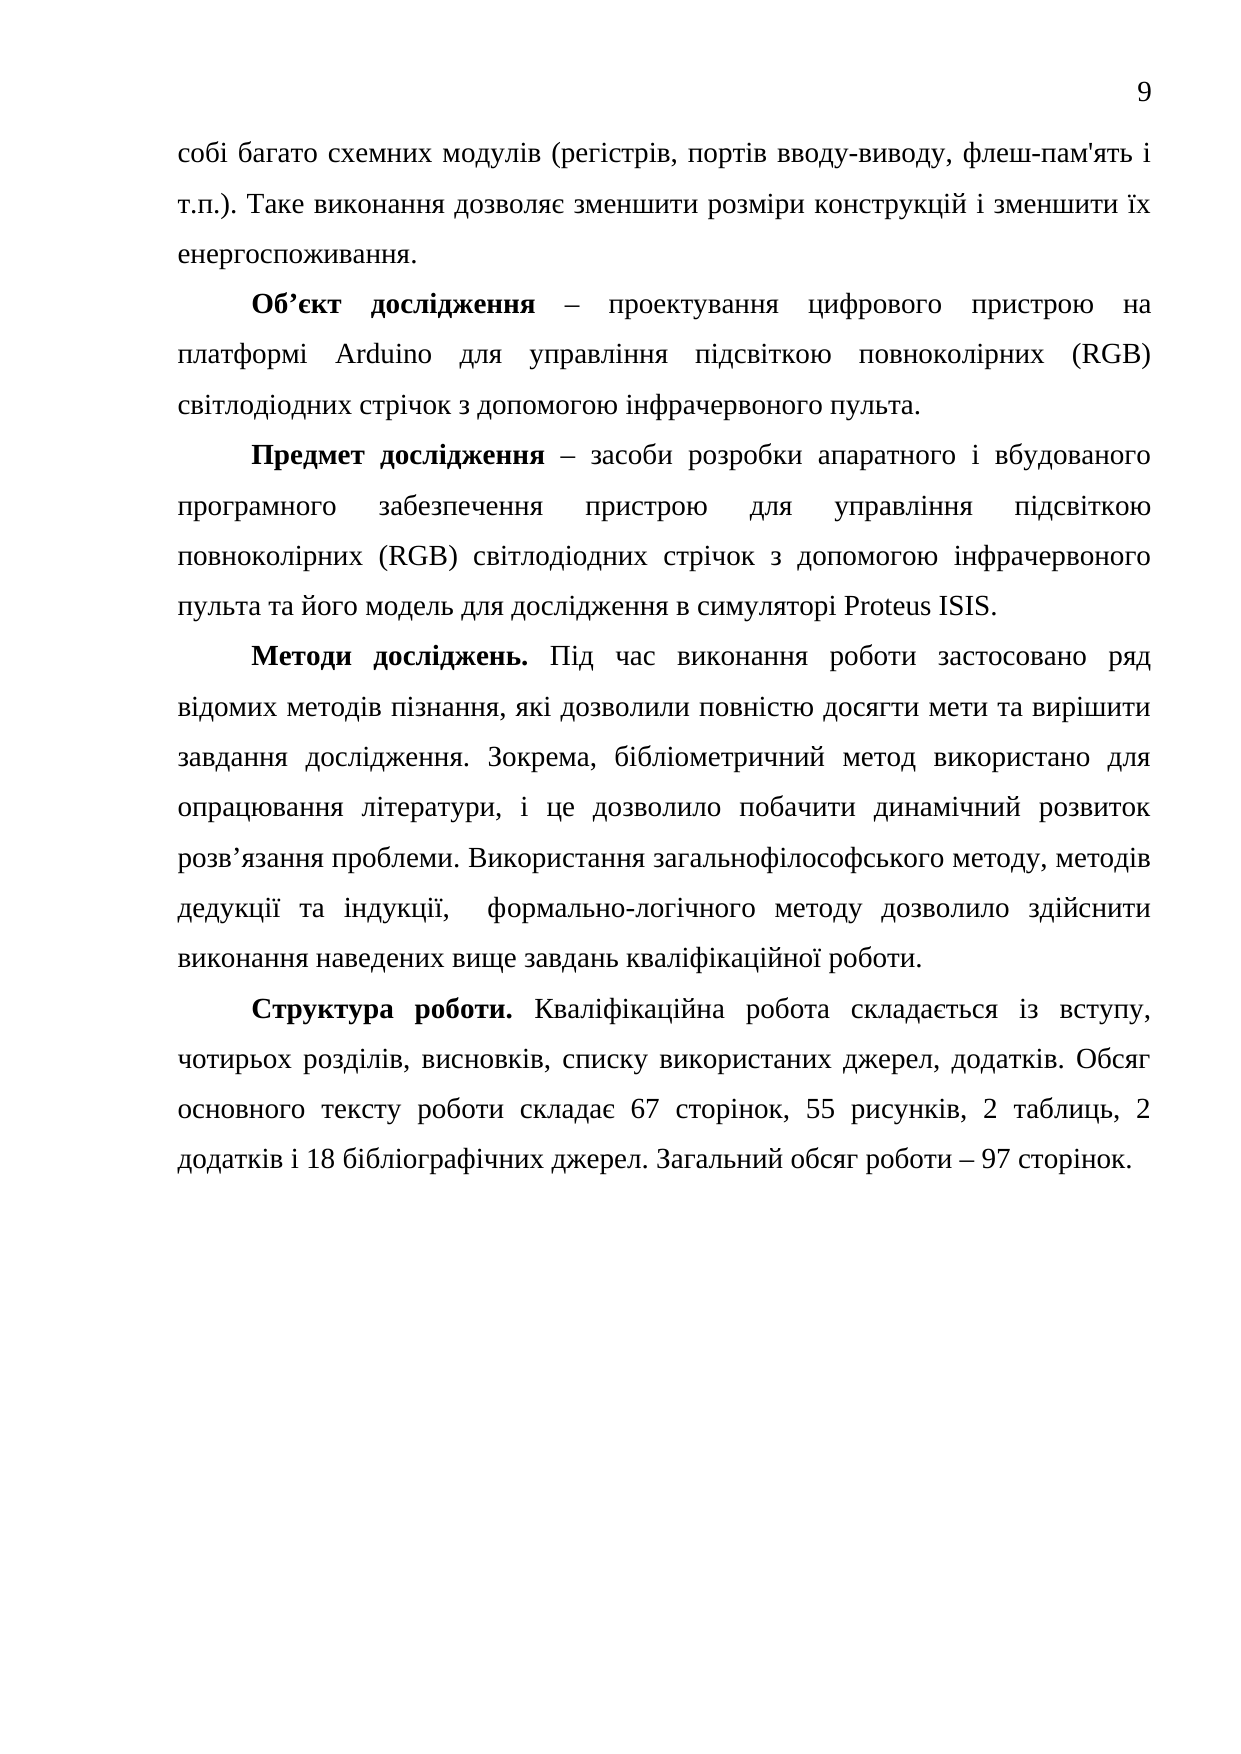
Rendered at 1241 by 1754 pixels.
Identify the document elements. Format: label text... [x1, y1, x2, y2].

text Методи досліджень. Під час виконання роботи застосовано ряд відомих методів пізнання, які дозволили повністю досягти мети та вирішити завдання дослідження. Зокрема, бібліометричний метод використано для опрацювання літератури, і це дозволило побачити динамічний розвиток розв’язання проблеми. Використання загальнофілософського методу, методів дедукції та індукції, формально-логічного методу дозволило здійснити виконання наведених вище завдань кваліфікаційної роботи. [177, 638, 1152, 974]
text Об’єкт дослідження – проектування цифрового пристрою на платформі Arduino для управління підсвіткою повноколірних (RGB) світлодіодних стрічок з допомогою інфрачервоного пульта. [177, 286, 1152, 421]
text Предмет дослідження – засоби розробки апаратного і вбудованого програмного забезпечення пристрою для управління підсвіткою повноколірних (RGB) світлодіодних стрічок з допомогою інфрачервоного пульта та його модель для дослідження в симуляторі Proteus ISIS. [177, 437, 1152, 622]
text собі багато схемних модулів (регістрів, портів вводу-виводу, флеш-пам'ять і т.п.). Таке виконання дозволяє зменшити розміри конструкцій і зменшити їх енергоспоживання. [177, 135, 1152, 269]
text Структура роботи. Кваліфікаційна робота складається із вступу, чотирьох розділів, висновків, списку використаних джерел, додатків. Обсяг основного тексту роботи складає 67 сторінок, 55 рисунків, 2 таблиць, 2 додатків і 18 бібліографічних джерел. Загальний обсяг роботи – 97 сторінок. [177, 991, 1152, 1175]
